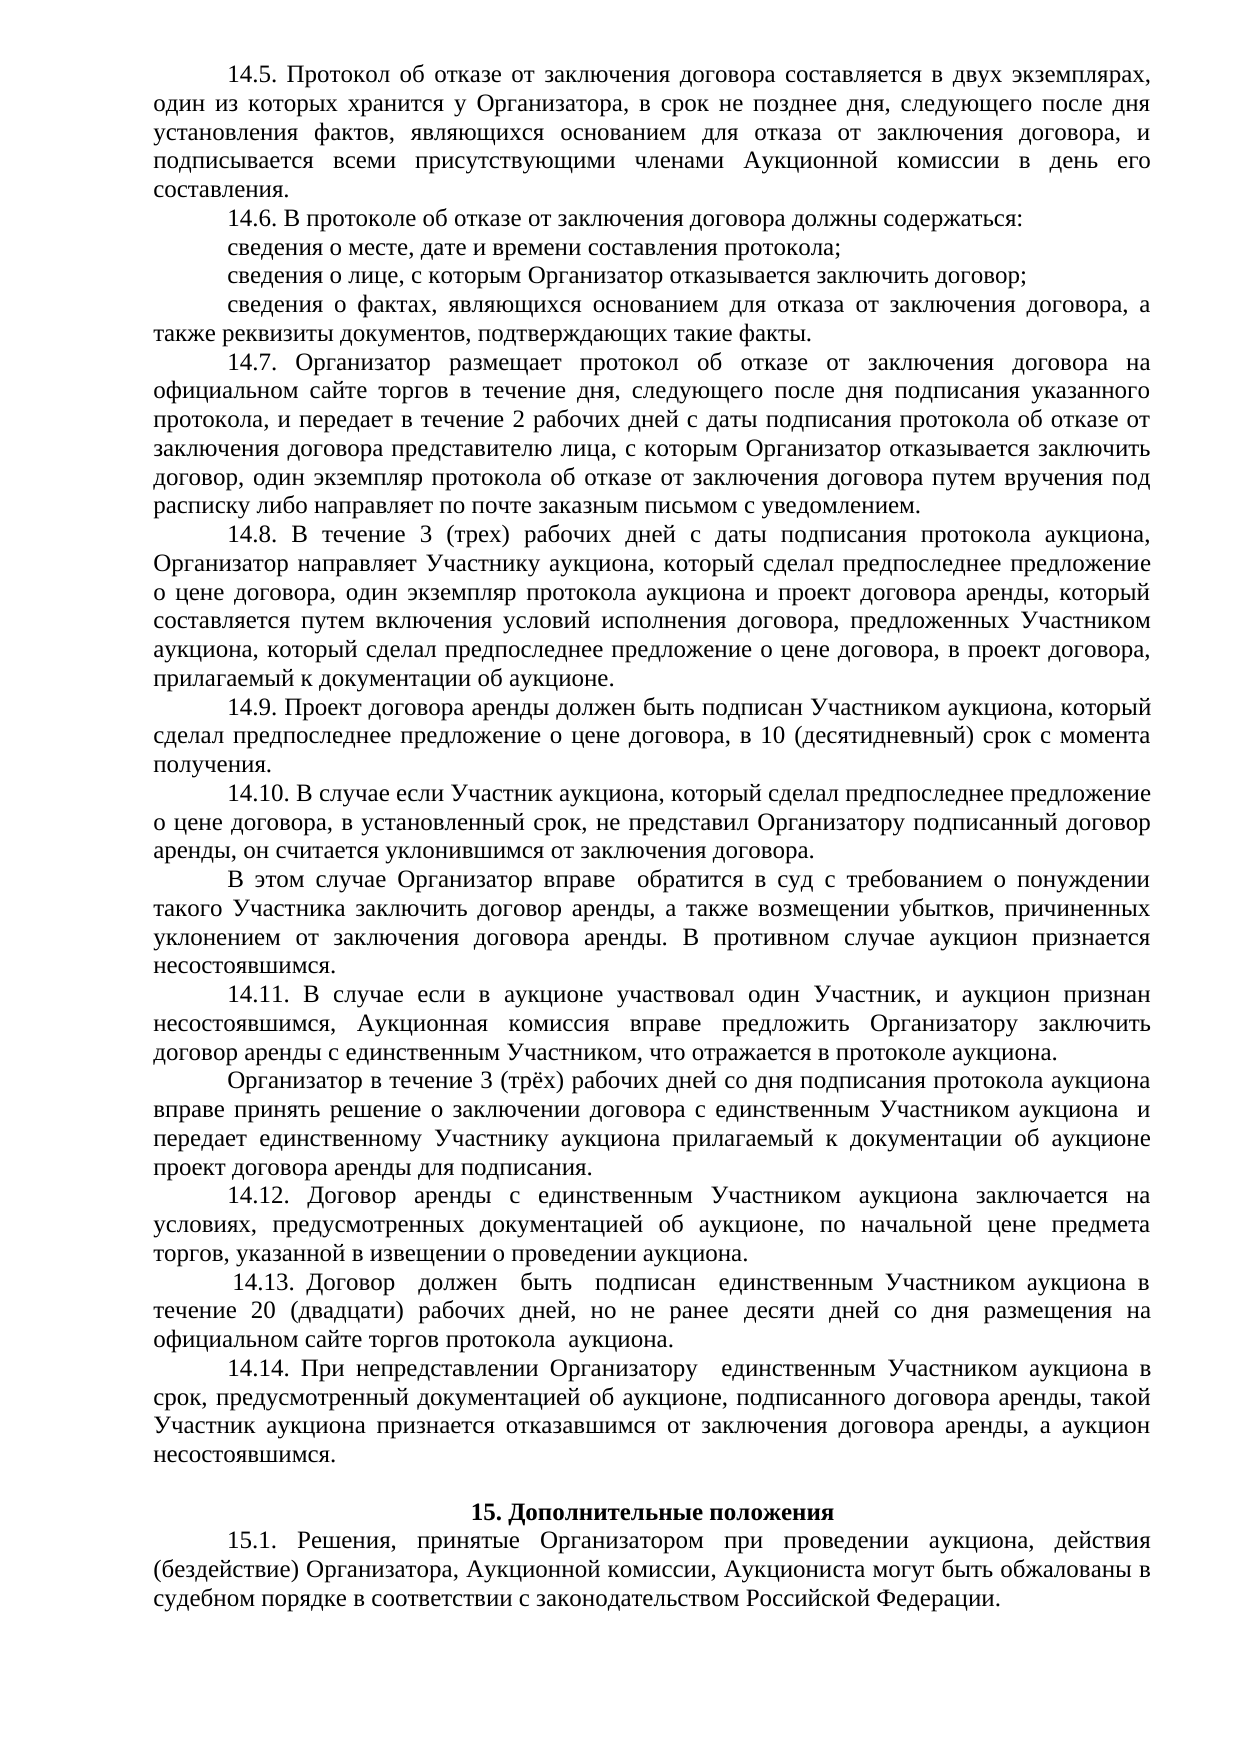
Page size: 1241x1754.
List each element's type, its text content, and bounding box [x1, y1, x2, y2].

text В этом случае Организатор вправе обратится в суд с требованием о понуждении такого Участника заключить договор аренды, а также возмещении убытков, причиненных уклонением от заключения договора аренды. В противном случае аукцион признается несостоявшимся. [153, 864, 1152, 979]
text 14.8. В течение 3 (трех) рабочих дней с даты подписания протокола аукциона, Организатор направляет Участнику аукциона, который сделал предпоследнее предложение о цене договора, один экземпляр протокола аукциона и проект договора аренды, который составляется путем включения условий исполнения договора, предложенных Участником аукциона, который сделал предпоследнее предложение о цене договора, в проект договора, прилагаемый к документации об аукционе. [153, 519, 1152, 692]
text сведения о лице, с которым Организатор отказывается заключить договор; [153, 260, 1152, 289]
text 14.13. Договор должен быть подписан единственным Участником аукциона в течение 20 (двадцати) рабочих дней, но не ранее десяти дней со дня размещения на официальном сайте торгов протокола аукциона. [153, 1267, 1152, 1353]
text 15. Дополнительные положения [153, 1497, 1152, 1525]
text 14.11. В случае если в аукционе участвовал один Участник, и аукцион признан несостоявшимся, Аукционная комиссия вправе предложить Организатору заключить договор аренды с единственным Участником, что отражается в протоколе аукциона. [153, 979, 1152, 1065]
text 14.5. Протокол об отказе от заключения договора составляется в двух экземплярах, один из которых хранится у Организатора, в срок не позднее дня, следующего после дня установления фактов, являющихся основанием для отказа от заключения договора, и подписывается всеми присутствующими членами Аукционной комиссии в день его составления. [153, 59, 1152, 203]
text 14.14. При непредставлении Организатору единственным Участником аукциона в срок, предусмотренный документацией об аукционе, подписанного договора аренды, такой Участник аукциона признается отказавшимся от заключения договора аренды, а аукцион несостоявшимся. [153, 1353, 1152, 1468]
text Организатор в течение 3 (трёх) рабочих дней со дня подписания протокола аукциона вправе принять решение о заключении договора с единственным Участником аукциона и передает единственному Участнику аукциона прилагаемый к документации об аукционе проект договора аренды для подписания. [153, 1065, 1152, 1180]
text 14.10. В случае если Участник аукциона, который сделал предпоследнее предложение о цене договора, в установленный срок, не представил Организатору подписанный договор аренды, он считается уклонившимся от заключения договора. [153, 778, 1152, 864]
text 15.1. Решения, принятые Организатором при проведении аукциона, действия (бездействие) Организатора, Аукционной комиссии, Аукциониста могут быть обжалованы в судебном порядке в соответствии с законодательством Российской Федерации. [153, 1525, 1152, 1612]
text 14.9. Проект договора аренды должен быть подписан Участником аукциона, который сделал предпоследнее предложение о цене договора, в 10 (десятидневный) срок с момента получения. [153, 692, 1152, 778]
text 14.12. Договор аренды с единственным Участником аукциона заключается на условиях, предусмотренных документацией об аукционе, по начальной цене предмета торгов, указанной в извещении о проведении аукциона. [153, 1180, 1152, 1267]
text сведения о месте, дате и времени составления протокола; [153, 232, 1152, 260]
text сведения о фактах, являющихся основанием для отказа от заключения договора, а также реквизиты документов, подтверждающих такие факты. [153, 289, 1152, 347]
text 14.7. Организатор размещает протокол об отказе от заключения договора на официальном сайте торгов в течение дня, следующего после дня подписания указанного протокола, и передает в течение 2 рабочих дней с даты подписания протокола об отказе от заключения договора представителю лица, с которым Организатор отказывается заключить договор, один экземпляр протокола об отказе от заключения договора путем вручения под расписку либо направляет по почте заказным письмом с уведомлением. [153, 347, 1152, 519]
text 14.6. В протоколе об отказе от заключения договора должны содержаться: [153, 203, 1152, 232]
